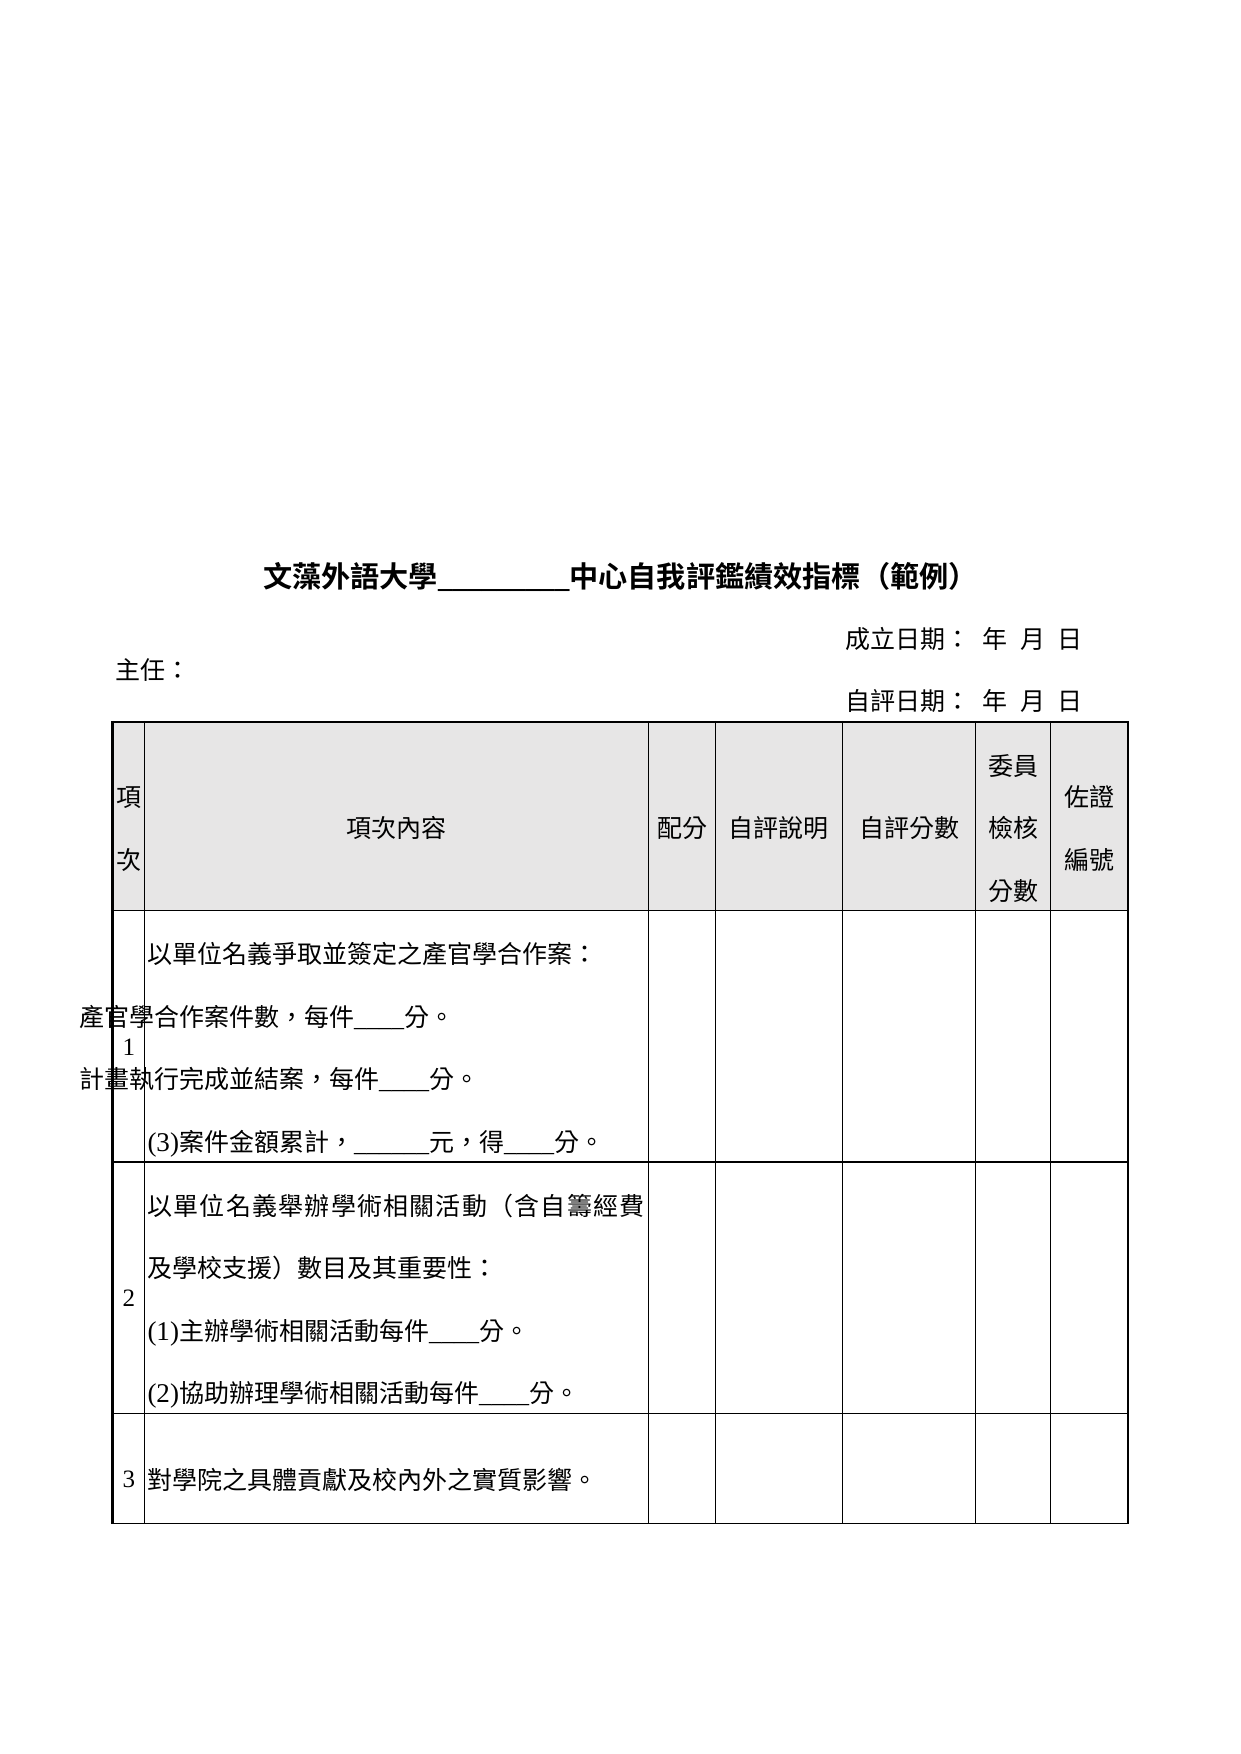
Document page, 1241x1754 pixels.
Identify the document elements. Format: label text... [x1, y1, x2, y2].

table_cell [649, 911, 715, 1161]
table_cell [1051, 1414, 1127, 1523]
table_cell [843, 911, 975, 1161]
table_cell 項次內容 [145, 723, 648, 910]
table_cell 成立日期： 年 月 日 自評日期： 年 月 日 [842, 596, 1128, 721]
table_cell 自評分數 [843, 723, 975, 910]
table_cell 2 [114, 1163, 144, 1412]
table_cell [716, 1414, 842, 1523]
table_cell [649, 1163, 715, 1412]
table_cell 項次 [114, 723, 144, 910]
table_cell [1051, 1163, 1127, 1412]
table_cell 1 [114, 911, 144, 1161]
table_cell 配分 [649, 723, 715, 910]
table_cell 以單位名義舉辦學術相關活動（含自籌經費及學校支援）數目及其重要性： 主辦學術相關活動每件____分。 協助辦理學術相關活動每件____分。 [145, 1163, 648, 1412]
table_cell 自評說明 [716, 723, 842, 910]
table_cell [716, 1163, 842, 1412]
table_cell [976, 1163, 1050, 1412]
table_cell 委員檢核分數 [976, 723, 1050, 910]
table_cell [1051, 911, 1127, 1161]
table_cell 佐證編號 [1051, 723, 1127, 910]
table_cell 3 [114, 1414, 144, 1523]
table_header 文藻外語大學_________中心自我評鑑績效指標（範例） [113, 533, 1128, 596]
table_cell [716, 911, 842, 1161]
table_cell 對學院之具體貢獻及校內外之實質影響。 [145, 1414, 648, 1523]
table_cell [976, 1414, 1050, 1523]
table_cell [649, 596, 842, 721]
table_cell 主任： [113, 596, 649, 721]
table_cell [843, 1163, 975, 1412]
table_cell [649, 1414, 715, 1523]
table_cell 以單位名義爭取並簽定之產官學合作案： 產官學合作案件數，每件____分。 計畫執行完成並結案，每件____分。 案件金額累計，______元，得____分。 [145, 911, 648, 1161]
table_cell [976, 911, 1050, 1161]
table_cell [843, 1414, 975, 1523]
